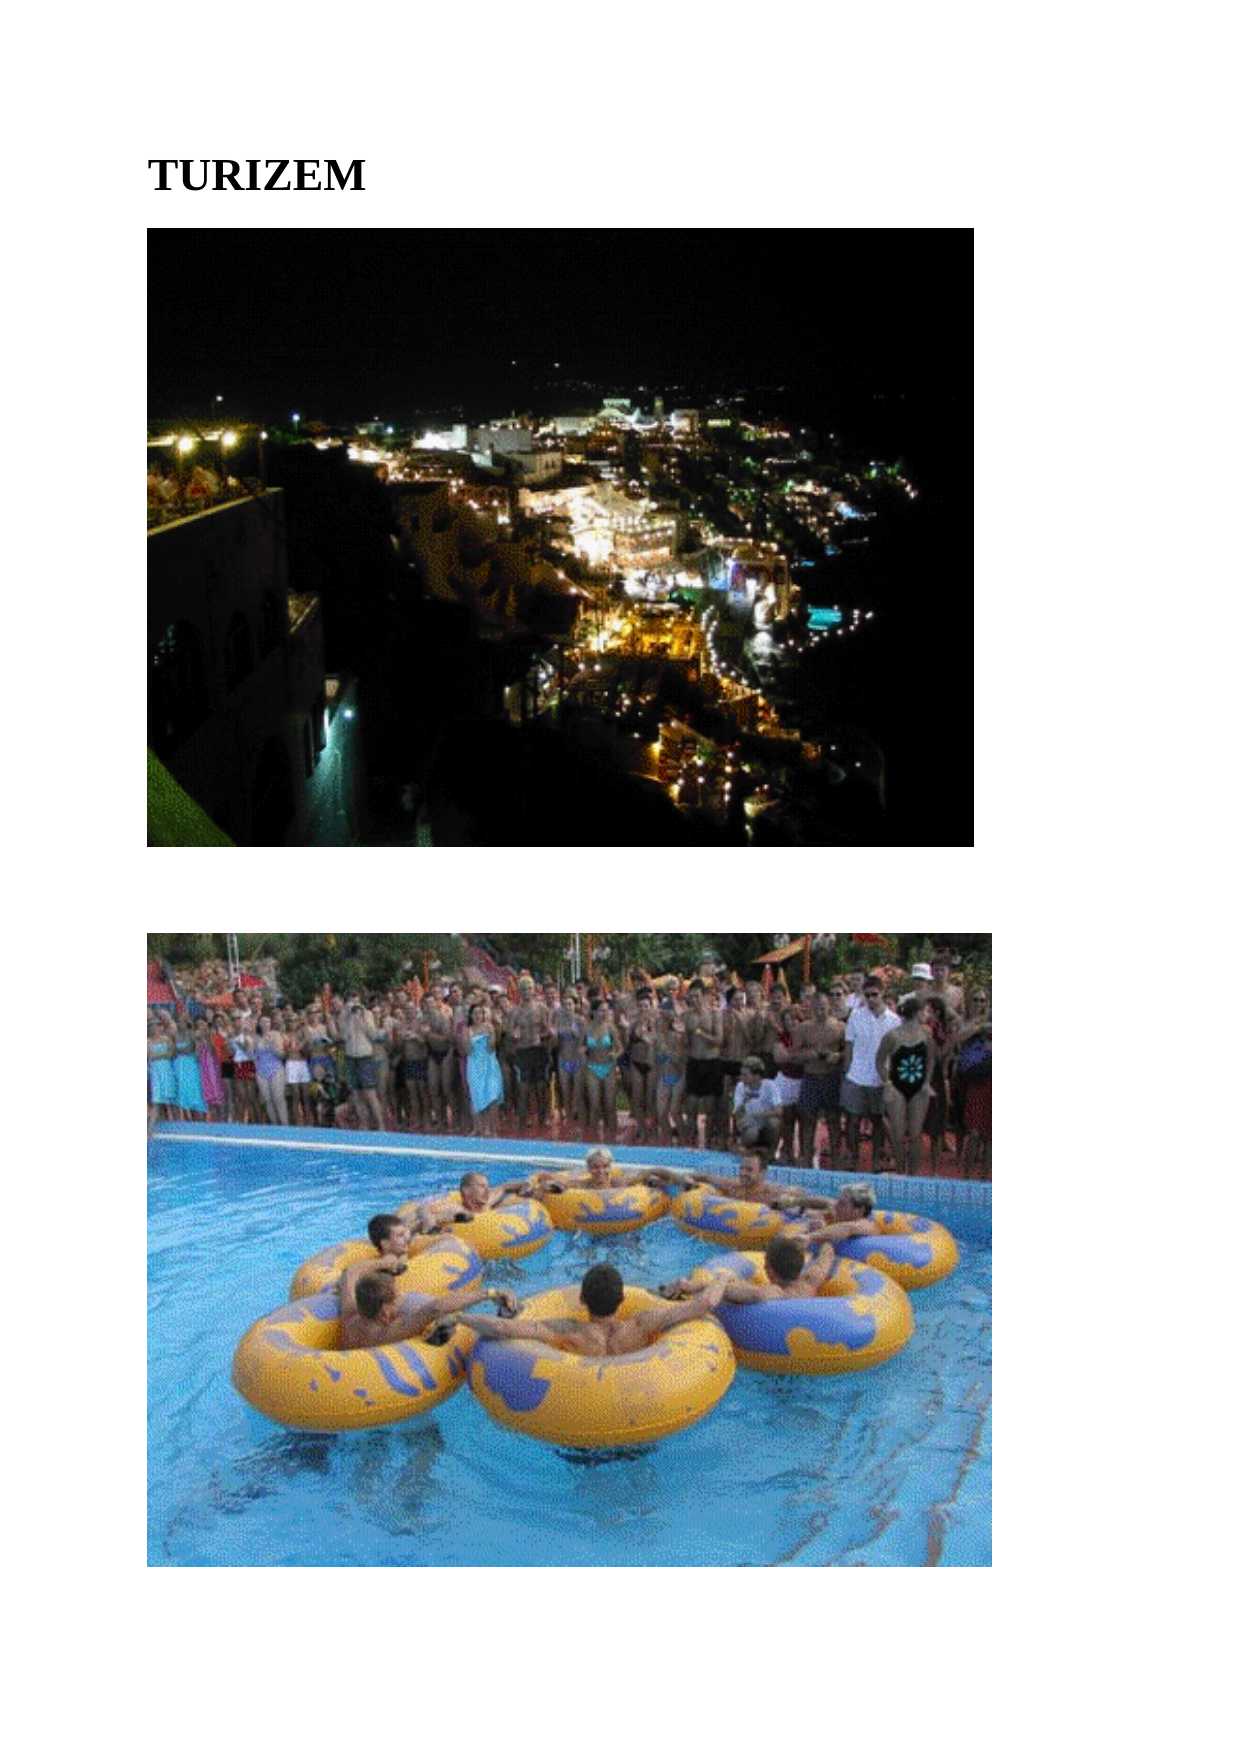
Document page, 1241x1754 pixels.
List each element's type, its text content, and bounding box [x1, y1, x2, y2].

picture [147, 228, 974, 847]
text TURIZEM [148, 148, 1093, 200]
picture [147, 933, 992, 1567]
